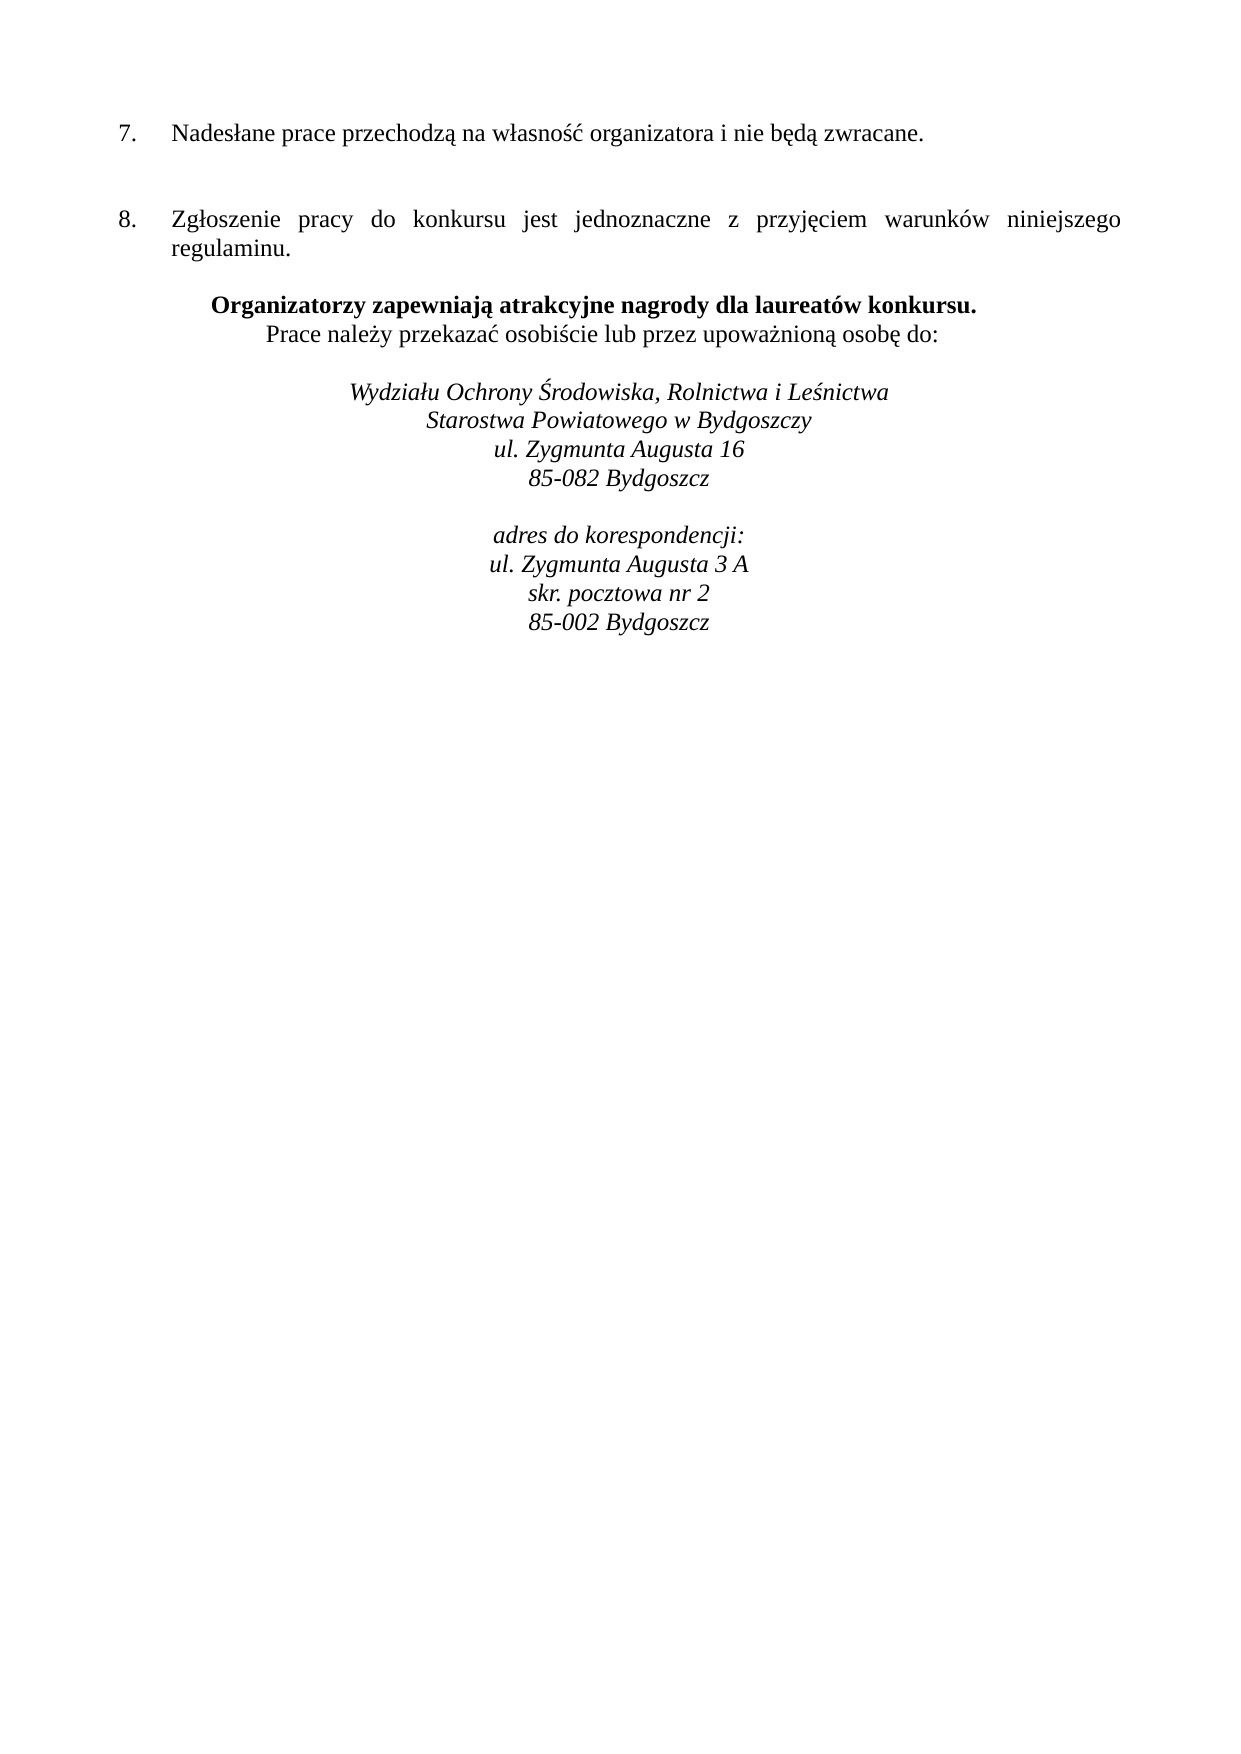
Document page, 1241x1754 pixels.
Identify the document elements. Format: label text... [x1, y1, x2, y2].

text 85-082 Bydgoszcz [118, 463, 1122, 492]
list Zgłoszenie pracy do konkursu jest jednoznaczne z przyjęciem warunków niniejszego regulaminu. [118, 204, 1122, 262]
text Organizatorzy zapewniają atrakcyjne nagrody dla laureatów konkursu. [192, 291, 1122, 319]
text adres do korespondencji: [118, 521, 1122, 549]
list Nadesłane prace przechodzą na własność organizatora i nie będą zwracane. [118, 118, 1122, 147]
text ul. Zygmunta Augusta 3 A [118, 549, 1122, 578]
text Starostwa Powiatowego w Bydgoszczy [118, 406, 1122, 434]
text 85-002 Bydgoszcz [118, 607, 1122, 636]
text skr. pocztowa nr 2 [118, 578, 1122, 607]
text Wydziału Ochrony Środowiska, Rolnictwa i Leśnictwa [118, 377, 1122, 406]
subtitle Prace należy przekazać osobiście lub przez upoważnioną osobę do: [266, 319, 1122, 348]
text ul. Zygmunta Augusta 16 [118, 434, 1122, 463]
